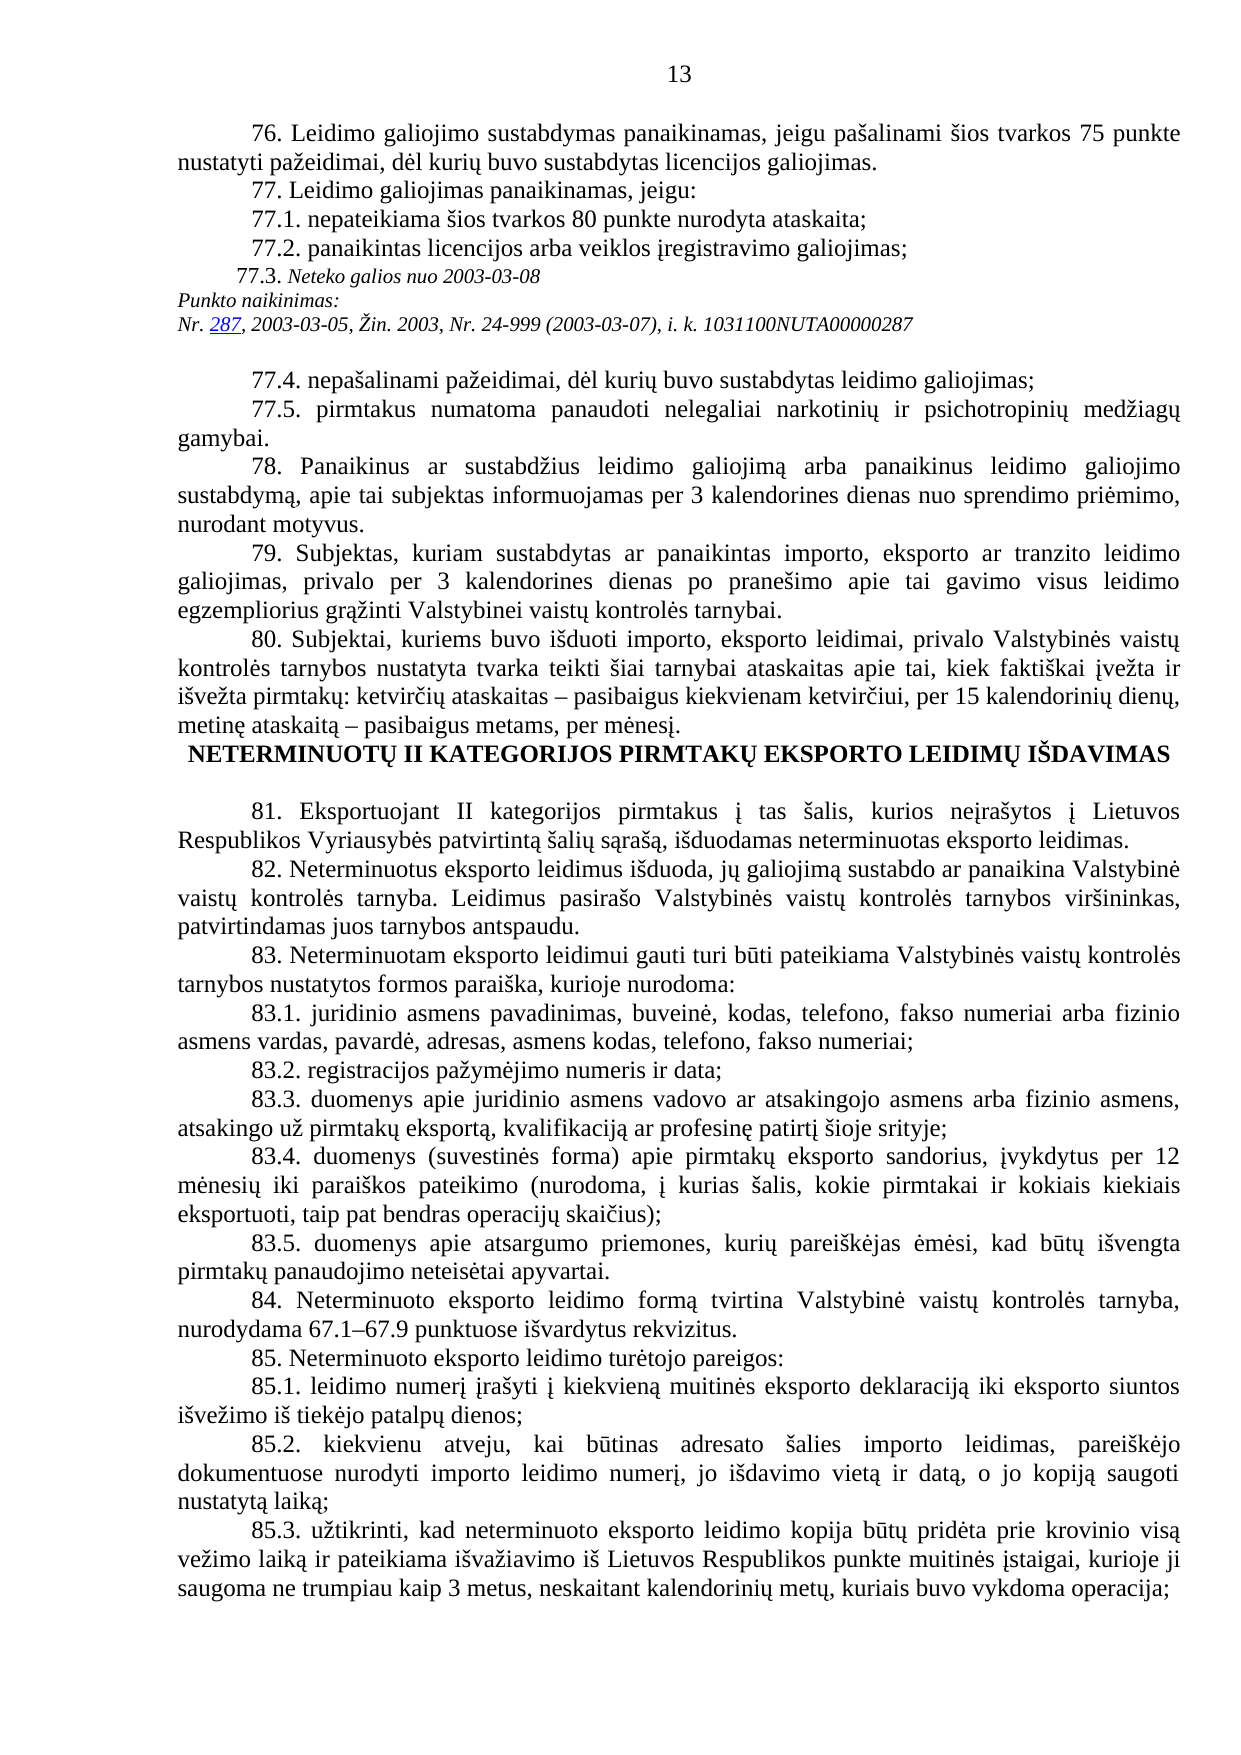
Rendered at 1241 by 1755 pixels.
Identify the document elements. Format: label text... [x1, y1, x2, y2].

text 83.4. duomenys (suvestinės forma) apie pirmtakų eksporto sandorius, įvykdytus per 12 mėnesių iki paraiškos pateikimo (nurodoma, į kurias šalis, kokie pirmtakai ir kokiais kiekiais eksportuoti, taip pat bendras operacijų skaičius); [177, 1141, 1181, 1228]
text 77.1. nepateikiama šios tvarkos 80 punkte nurodyta ataskaita; [177, 204, 1181, 233]
text 85.3. užtikrinti, kad neterminuoto eksporto leidimo kopija būtų pridėta prie krovinio visą vežimo laiką ir pateikiama išvažiavimo iš Lietuvos Respublikos punkte muitinės įstaigai, kurioje ji saugoma ne trumpiau kaip 3 metus, neskaitant kalendorinių metų, kuriais buvo vykdoma operacija; [177, 1515, 1181, 1601]
text NETERMINUOTŲ II KATEGORIJOS PIRMTAKŲ EKSPORTO LEIDIMŲ IŠDAVIMAS [177, 739, 1181, 768]
text 77. Leidimo galiojimas panaikinamas, jeigu: [177, 176, 1181, 204]
text 79. Subjektas, kuriam sustabdytas ar panaikintas importo, eksporto ar tranzito leidimo galiojimas, privalo per 3 kalendorines dienas po pranešimo apie tai gavimo visus leidimo egzempliorius grąžinti Valstybinei vaistų kontrolės tarnybai. [177, 538, 1181, 624]
text Nr. 287, 2003-03-05, Žin. 2003, Nr. 24-999 (2003-03-07), i. k. 1031100NUTA00000287 [177, 312, 1181, 336]
text 85.2. kiekvienu atveju, kai būtinas adresato šalies importo leidimas, pareiškėjo dokumentuose nurodyti importo leidimo numerį, jo išdavimo vietą ir datą, o jo kopiją saugoti nustatytą laiką; [177, 1429, 1181, 1515]
text 80. Subjektai, kuriems buvo išduoti importo, eksporto leidimai, privalo Valstybinės vaistų kontrolės tarnybos nustatyta tvarka teikti šiai tarnybai ataskaitas apie tai, kiek faktiškai įvežta ir išvežta pirmtakų: ketvirčių ataskaitas – pasibaigus kiekvienam ketvirčiui, per 15 kalendorinių dienų, metinę ataskaitą – pasibaigus metams, per mėnesį. [177, 624, 1181, 739]
text 76. Leidimo galiojimo sustabdymas panaikinamas, jeigu pašalinami šios tvarkos 75 punkte nustatyti pažeidimai, dėl kurių buvo sustabdytas licencijos galiojimas. [177, 118, 1181, 176]
text 84. Neterminuoto eksporto leidimo formą tvirtina Valstybinė vaistų kontrolės tarnyba, nurodydama 67.1–67.9 punktuose išvardytus rekvizitus. [177, 1285, 1181, 1343]
text 82. Neterminuotus eksporto leidimus išduoda, jų galiojimą sustabdo ar panaikina Valstybinė vaistų kontrolės tarnyba. Leidimus pasirašo Valstybinės vaistų kontrolės tarnybos viršininkas, patvirtindamas juos tarnybos antspaudu. [177, 854, 1181, 940]
text 77.2. panaikintas licencijos arba veiklos įregistravimo galiojimas; [177, 233, 1181, 262]
text 77.5. pirmtakus numatoma panaudoti nelegaliai narkotinių ir psichotropinių medžiagų gamybai. [177, 394, 1181, 451]
text 83.5. duomenys apie atsargumo priemones, kurių pareiškėjas ėmėsi, kad būtų išvengta pirmtakų panaudojimo neteisėtai apyvartai. [177, 1228, 1181, 1285]
text Punkto naikinimas: [177, 288, 1181, 312]
text 85. Neterminuoto eksporto leidimo turėtojo pareigos: [177, 1343, 1181, 1371]
text 77.4. nepašalinami pažeidimai, dėl kurių buvo sustabdytas leidimo galiojimas; [177, 365, 1181, 394]
text 77.3. Neteko galios nuo 2003-03-08 [177, 262, 1181, 288]
text 83.3. duomenys apie juridinio asmens vadovo ar atsakingojo asmens arba fizinio asmens, atsakingo už pirmtakų eksportą, kvalifikaciją ar profesinę patirtį šioje srityje; [177, 1084, 1181, 1141]
text 83.2. registracijos pažymėjimo numeris ir data; [177, 1055, 1181, 1084]
text 81. Eksportuojant II kategorijos pirmtakus į tas šalis, kurios neįrašytos į Lietuvos Respublikos Vyriausybės patvirtintą šalių sąrašą, išduodamas neterminuotas eksporto leidimas. [177, 796, 1181, 854]
text 83. Neterminuotam eksporto leidimui gauti turi būti pateikiama Valstybinės vaistų kontrolės tarnybos nustatytos formos paraiška, kurioje nurodoma: [177, 940, 1181, 998]
text 83.1. juridinio asmens pavadinimas, buveinė, kodas, telefono, fakso numeriai arba fizinio asmens vardas, pavardė, adresas, asmens kodas, telefono, fakso numeriai; [177, 998, 1181, 1055]
text 85.1. leidimo numerį įrašyti į kiekvieną muitinės eksporto deklaraciją iki eksporto siuntos išvežimo iš tiekėjo patalpų dienos; [177, 1371, 1181, 1429]
text 78. Panaikinus ar sustabdžius leidimo galiojimą arba panaikinus leidimo galiojimo sustabdymą, apie tai subjektas informuojamas per 3 kalendorines dienas nuo sprendimo priėmimo, nurodant motyvus. [177, 451, 1181, 538]
